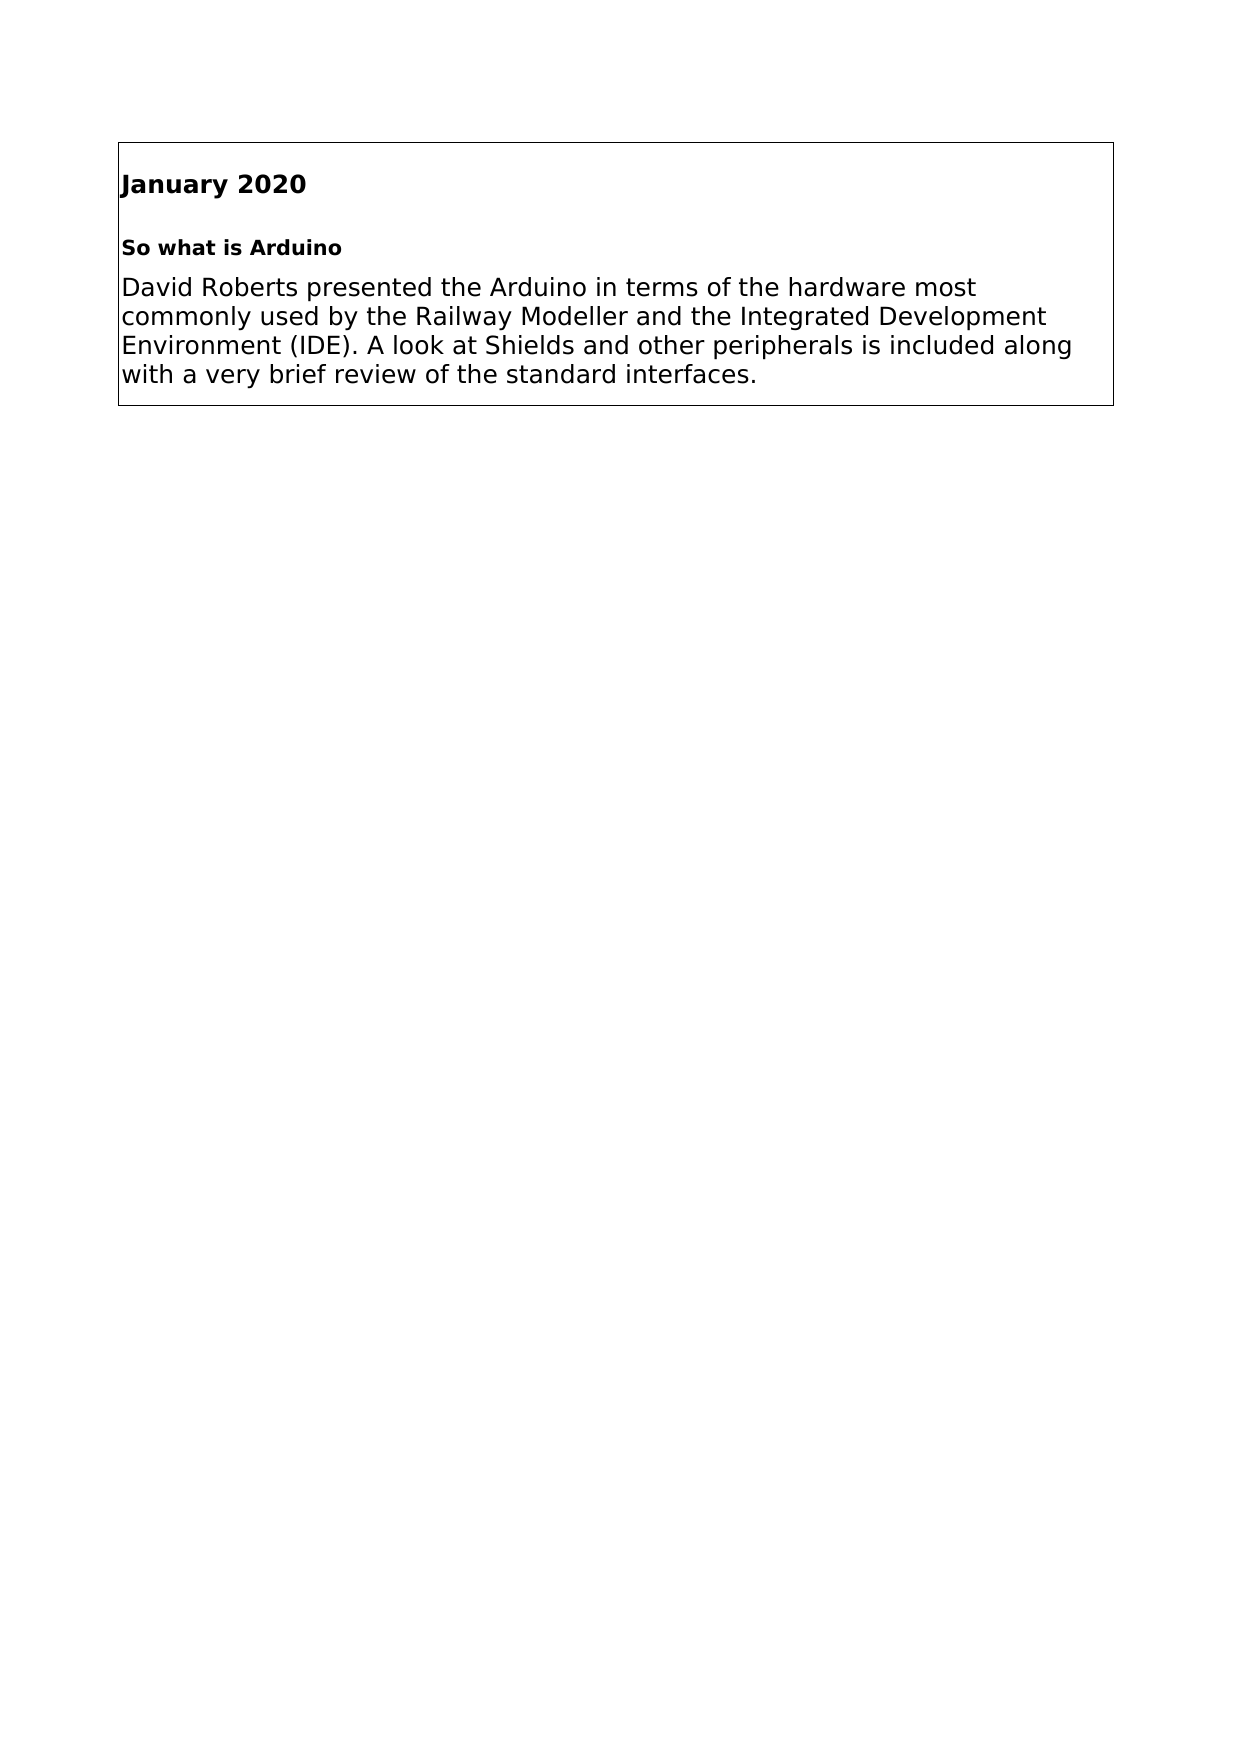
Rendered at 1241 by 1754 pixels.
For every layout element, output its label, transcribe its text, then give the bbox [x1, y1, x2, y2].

table_header January 2020 So what is Arduino David Roberts presented the Arduino in terms of the hardware most commonly used by the Railway Modeller and the Integrated Development Environment (IDE). A look at Shields and other peripherals is included along with a very brief review of the standard interfaces. [119, 143, 1113, 405]
